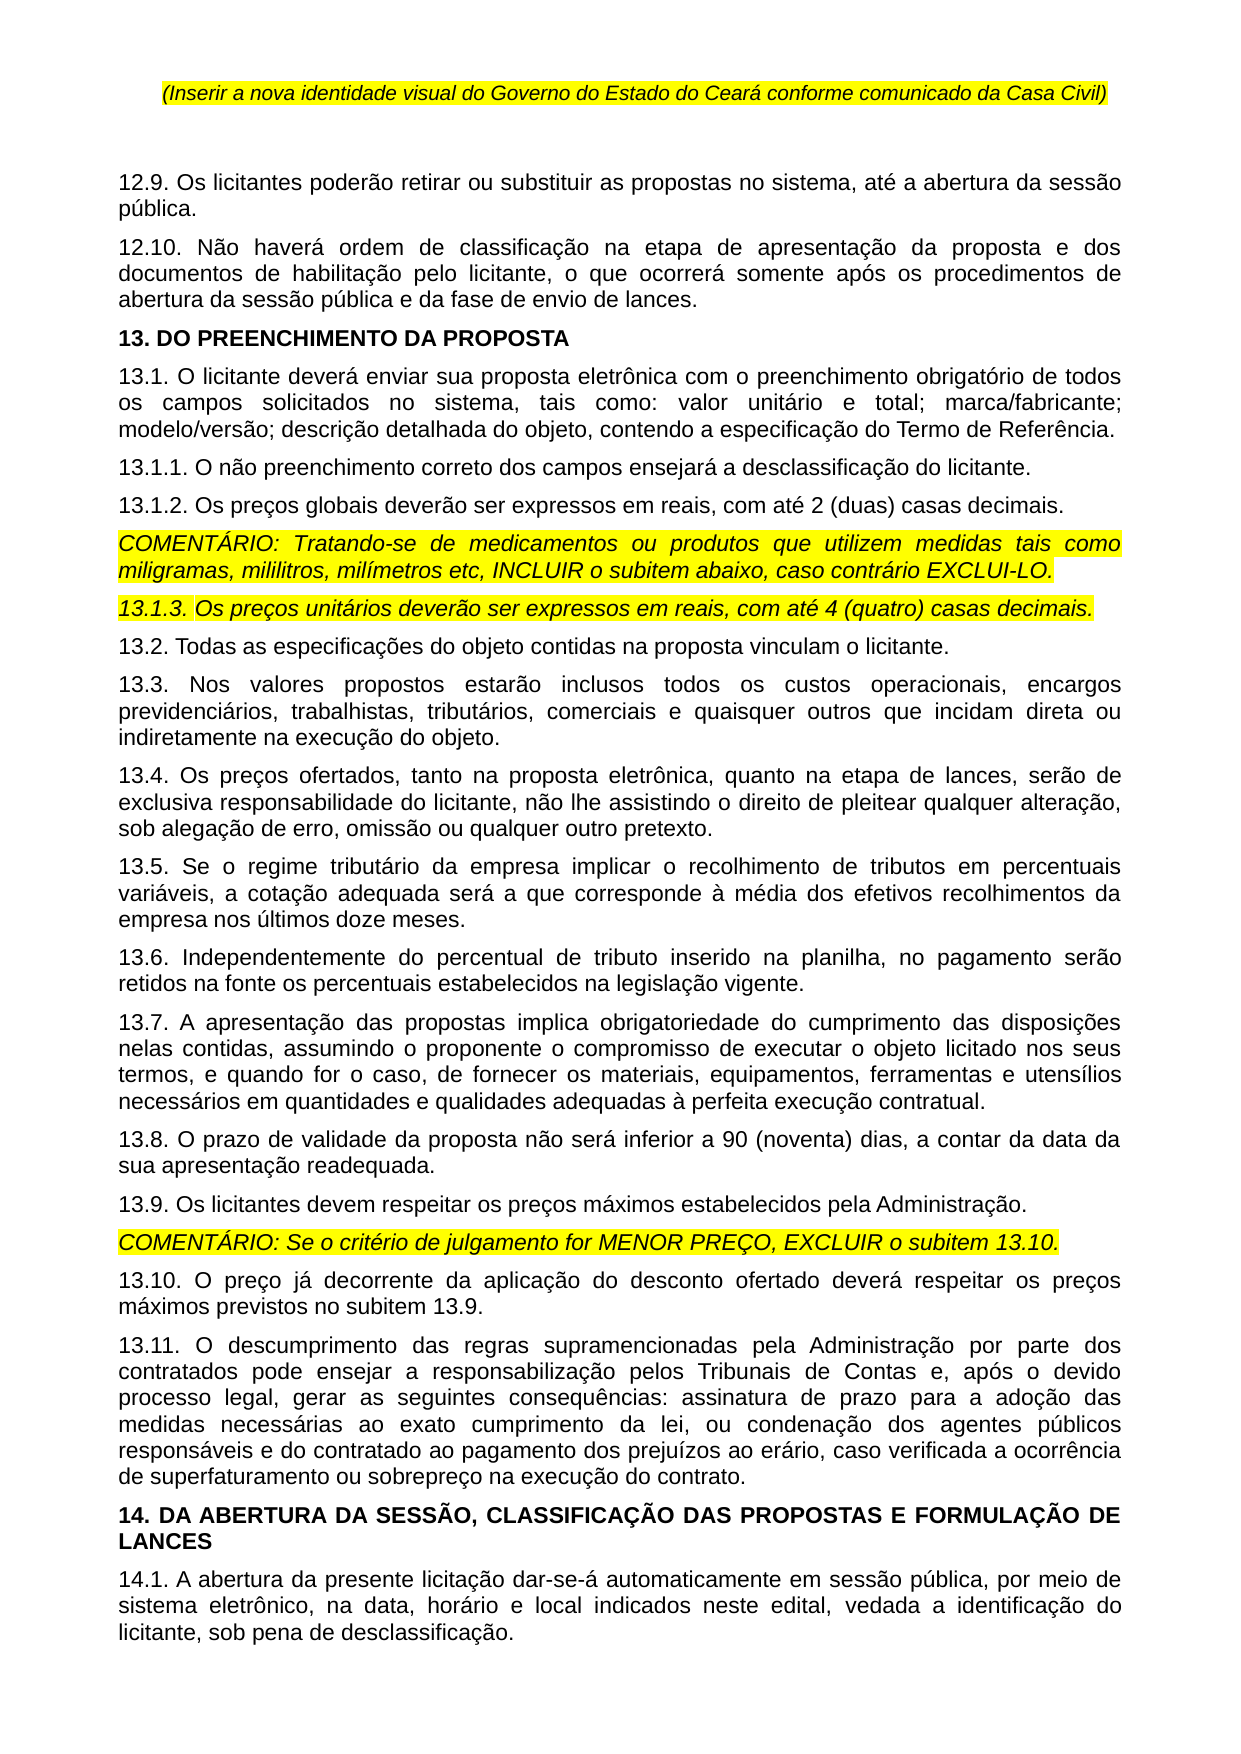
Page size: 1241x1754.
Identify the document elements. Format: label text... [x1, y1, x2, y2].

text 12.9. Os licitantes poderão retirar ou substituir as propostas no sistema, até a abertura da sessão pública. [118, 169, 1122, 222]
text 13.2. Todas as especificações do objeto contidas na proposta vinculam o licitante. [118, 633, 1122, 659]
text 13.5. Se o regime tributário da empresa implicar o recolhimento de tributos em percentuais variáveis, a cotação adequada será a que corresponde à média dos efetivos recolhimentos da empresa nos últimos doze meses. [118, 853, 1122, 932]
text 14. DA ABERTURA DA SESSÃO, CLASSIFICAÇÃO DAS PROPOSTAS E FORMULAÇÃO DE LANCES [118, 1502, 1122, 1554]
text 13.4. Os preços ofertados, tanto na proposta eletrônica, quanto na etapa de lances, serão de exclusiva responsabilidade do licitante, não lhe assistindo o direito de pleitear qualquer alteração, sob alegação de erro, omissão ou qualquer outro pretexto. [118, 762, 1122, 841]
text 13.1.1. O não preenchimento correto dos campos ensejará a desclassificação do licitante. [118, 454, 1122, 480]
text 14.1. A abertura da presente licitação dar-se-á automaticamente em sessão pública, por meio de sistema eletrônico, na data, horário e local indicados neste edital, vedada a identificação do licitante, sob pena de desclassificação. [118, 1566, 1122, 1645]
text 13.9. Os licitantes devem respeitar os preços máximos estabelecidos pela Administração. [118, 1191, 1122, 1217]
text COMENTÁRIO: Tratando-se de medicamentos ou produtos que utilizem medidas tais como miligramas, mililitros, milímetros etc, INCLUIR o subitem abaixo, caso contrário EXCLUI-LO. [118, 530, 1122, 583]
text 13.11. O descumprimento das regras supramencionadas pela Administração por parte dos contratados pode ensejar a responsabilização pelos Tribunais de Contas e, após o devido processo legal, gerar as seguintes consequências: assinatura de prazo para a adoção das medidas necessárias ao exato cumprimento da lei, ou condenação dos agentes públicos responsáveis e do contratado ao pagamento dos prejuízos ao erário, caso verificada a ocorrência de superfaturamento ou sobrepreço na execução do contrato. [118, 1332, 1122, 1490]
text 13.8. O prazo de validade da proposta não será inferior a 90 (noventa) dias, a contar da data da sua apresentação readequada. [118, 1126, 1122, 1179]
text 13.1.2. Os preços globais deverão ser expressos em reais, com até 2 (duas) casas decimais. [118, 492, 1122, 518]
text 13.10. O preço já decorrente da aplicação do desconto ofertado deverá respeitar os preços máximos previstos no subitem 13.9. [118, 1267, 1122, 1320]
text 13.6. Independentemente do percentual de tributo inserido na planilha, no pagamento serão retidos na fonte os percentuais estabelecidos na legislação vigente. [118, 944, 1122, 997]
text COMENTÁRIO: Se o critério de julgamento for MENOR PREÇO, EXCLUIR o subitem 13.10. [118, 1229, 1122, 1255]
text 13.1.3. Os preços unitários deverão ser expressos em reais, com até 4 (quatro) casas decimais. [118, 595, 1122, 621]
text 13.1. O licitante deverá enviar sua proposta eletrônica com o preenchimento obrigatório de todos os campos solicitados no sistema, tais como: valor unitário e total; marca/fabricante; modelo/versão; descrição detalhada do objeto, contendo a especificação do Termo de Referência. [118, 363, 1122, 442]
text 13. DO PREENCHIMENTO DA PROPOSTA [118, 324, 1122, 351]
text 13.3. Nos valores propostos estarão inclusos todos os custos operacionais, encargos previdenciários, trabalhistas, tributários, comerciais e quaisquer outros que incidam direta ou indiretamente na execução do objeto. [118, 671, 1122, 750]
text 12.10. Não haverá ordem de classificação na etapa de apresentação da proposta e dos documentos de habilitação pelo licitante, o que ocorrerá somente após os procedimentos de abertura da sessão pública e da fase de envio de lances. [118, 234, 1122, 313]
text 13.7. A apresentação das propostas implica obrigatoriedade do cumprimento das disposições nelas contidas, assumindo o proponente o compromisso de executar o objeto licitado nos seus termos, e quando for o caso, de fornecer os materiais, equipamentos, ferramentas e utensílios necessários em quantidades e qualidades adequadas à perfeita execução contratual. [118, 1009, 1122, 1114]
